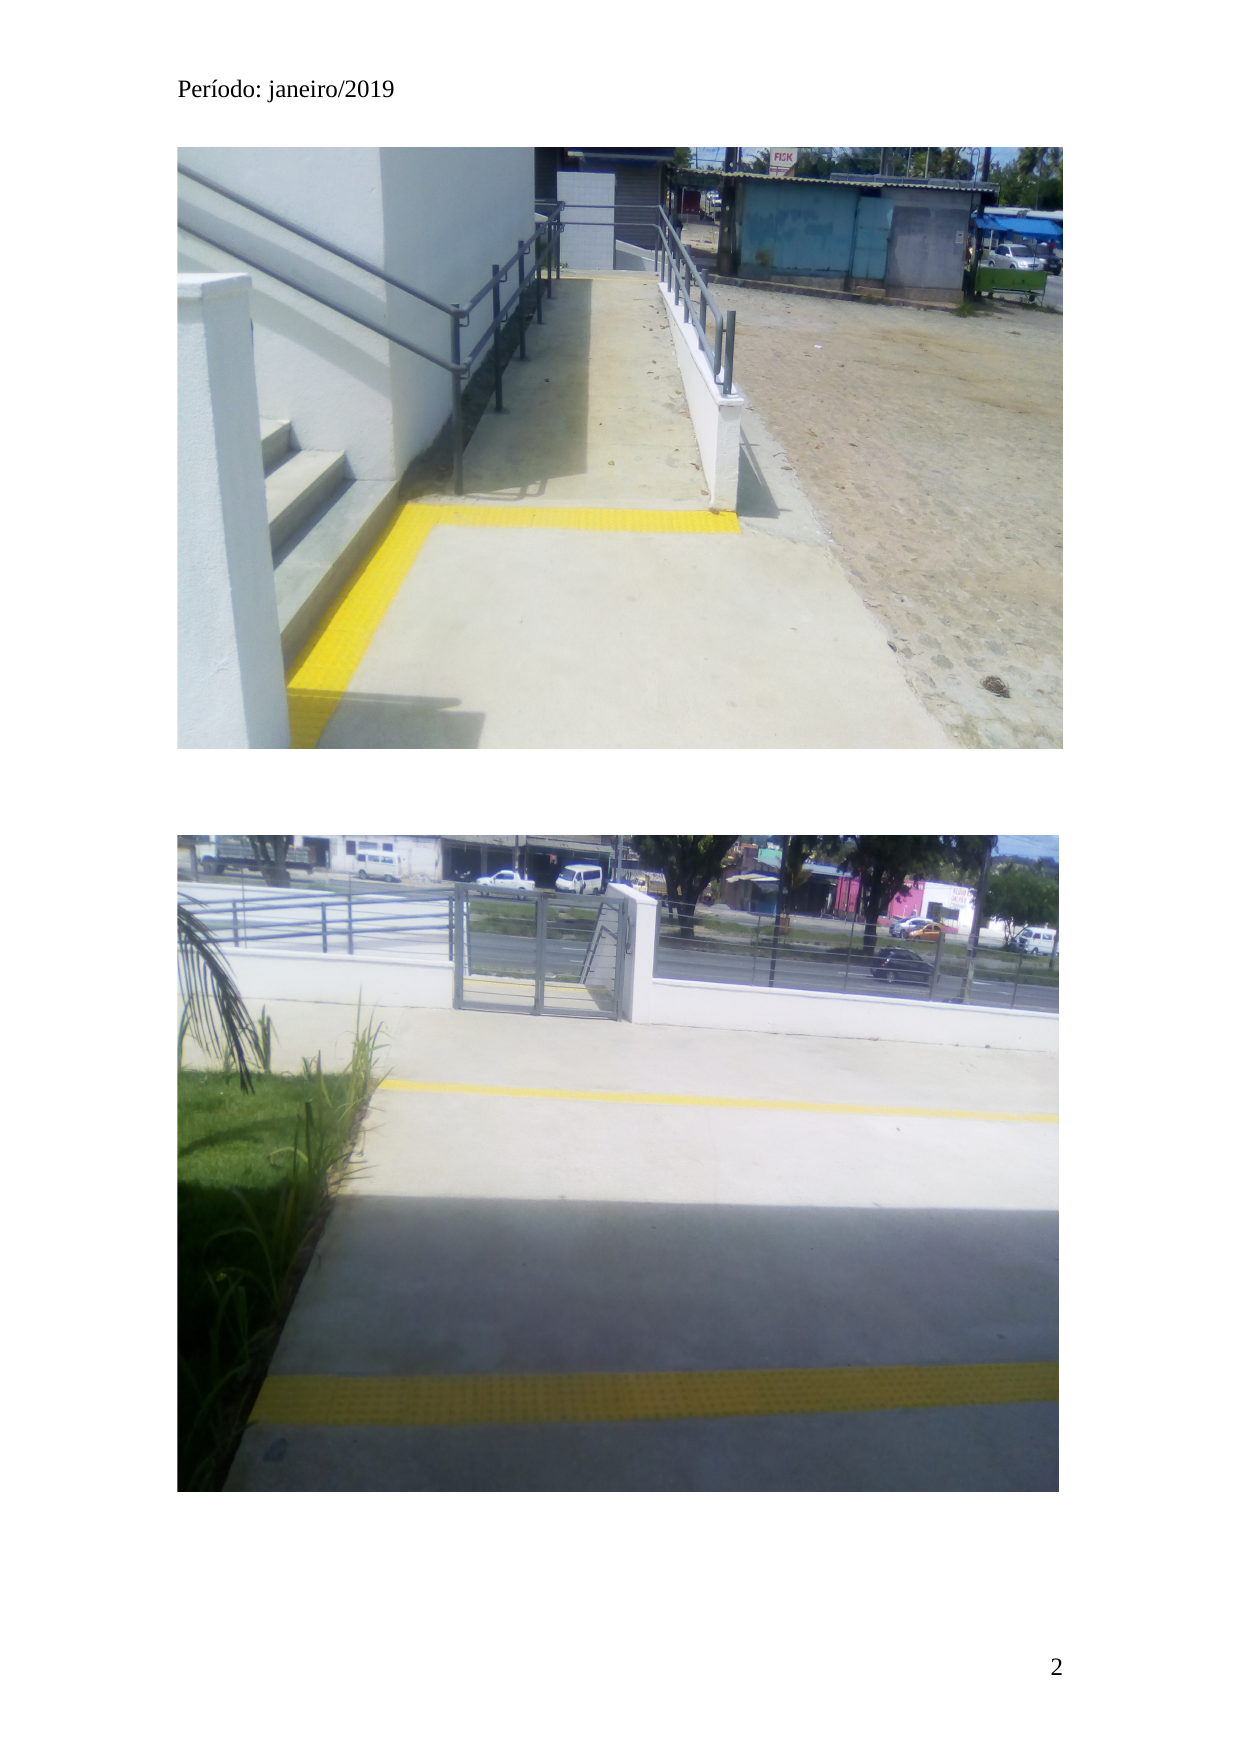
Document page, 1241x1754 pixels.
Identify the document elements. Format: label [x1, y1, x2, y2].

picture [177, 835, 1059, 1492]
picture [177, 147, 1063, 749]
